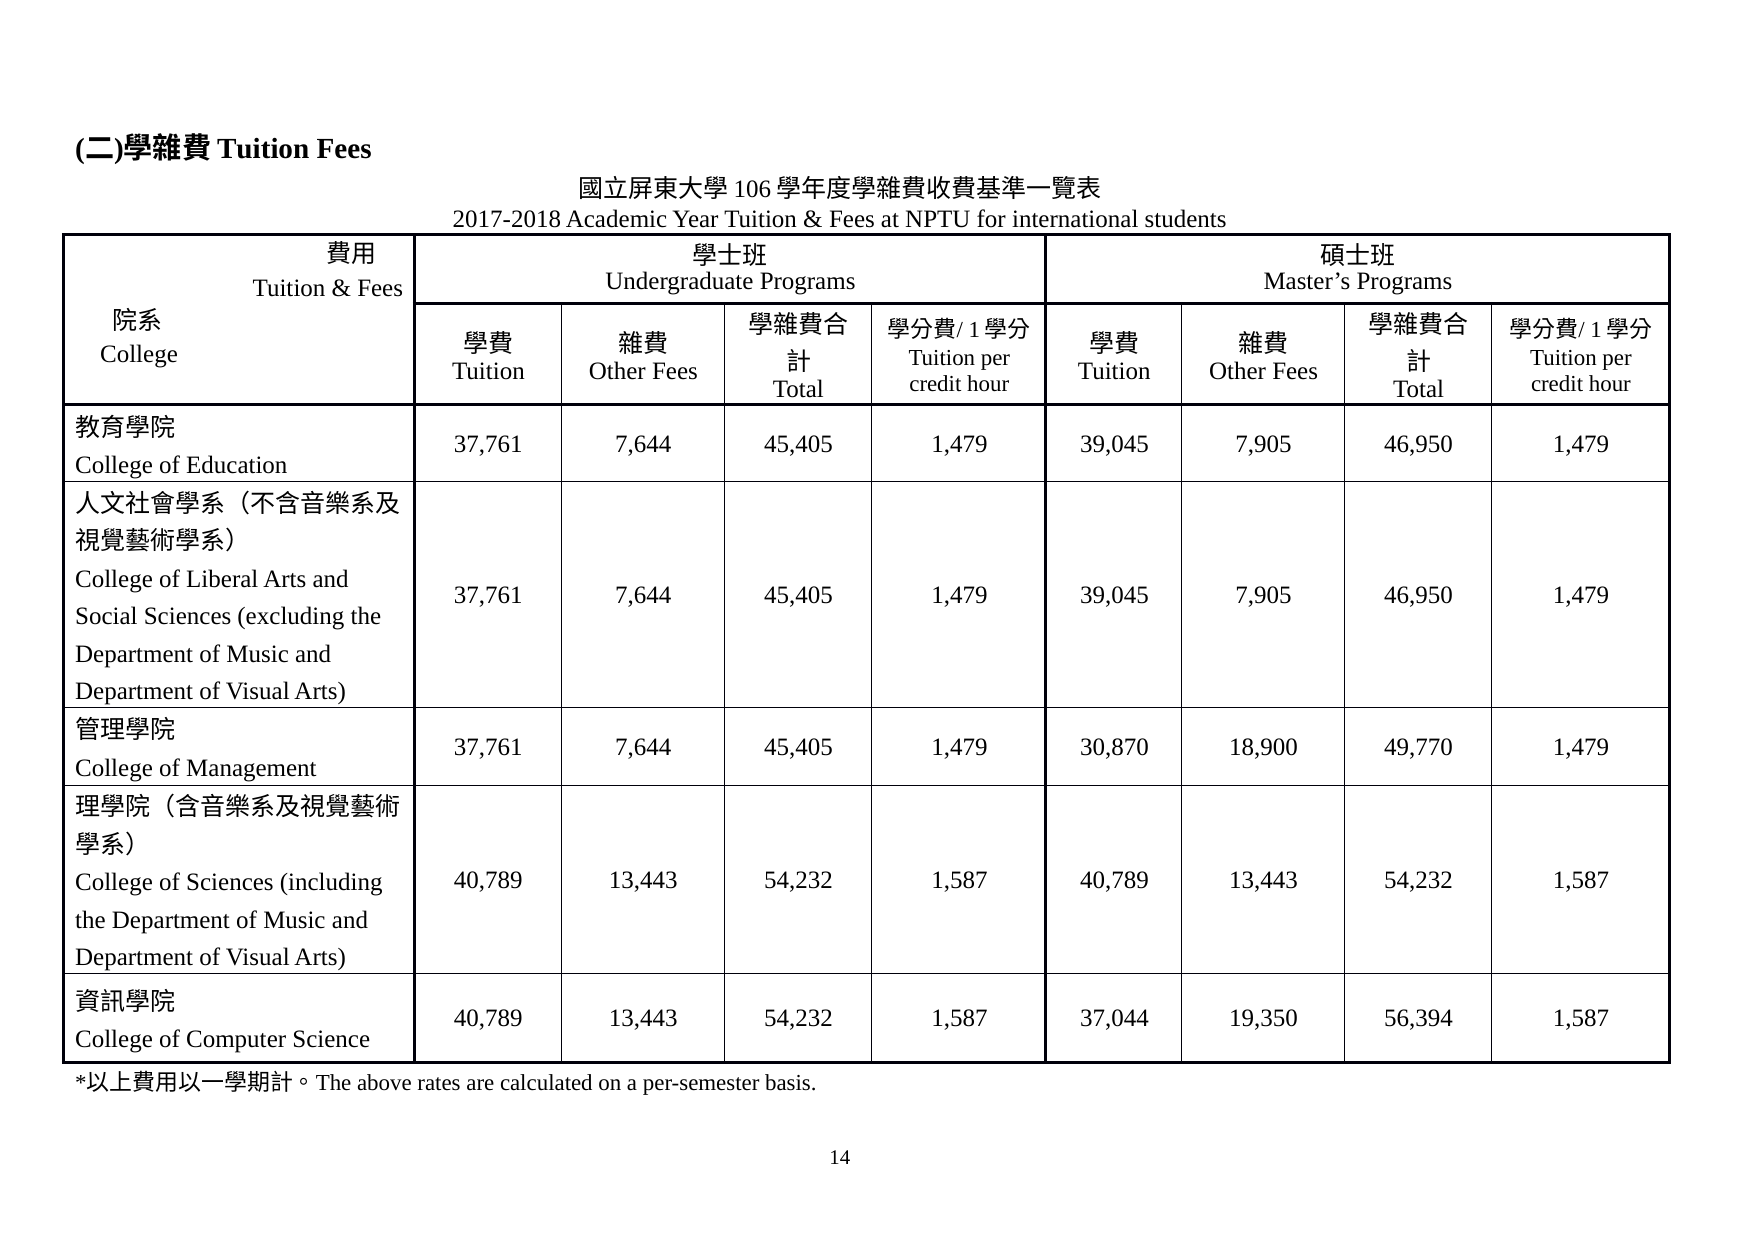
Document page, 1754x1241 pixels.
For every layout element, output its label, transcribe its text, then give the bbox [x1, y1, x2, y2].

table_cell 40,789 [416, 786, 561, 973]
table_cell 1,587 [1492, 786, 1668, 973]
table_cell 56,394 [1345, 974, 1491, 1061]
table_cell 45,405 [725, 482, 871, 707]
text (二)學雜費Tuition Fees [75, 118, 1604, 168]
table_cell 資訊學院 College of Computer Science [65, 974, 413, 1061]
table_cell 學雜費合計 Total [1345, 305, 1491, 402]
table_cell 學費 Tuition [1047, 305, 1181, 402]
table_cell 18,900 [1182, 708, 1344, 785]
text 2017-2018 Academic Year Tuition & Fees at NPTU for international students [75, 204, 1604, 233]
table_cell 45,405 [725, 708, 871, 785]
table_cell 13,443 [562, 974, 724, 1061]
table_cell 7,644 [562, 406, 724, 481]
table_cell 7,644 [562, 482, 724, 707]
table_cell 7,905 [1182, 482, 1344, 707]
table_cell 1,479 [872, 708, 1044, 785]
table_cell 54,232 [1345, 786, 1491, 973]
table_cell 7,905 [1182, 406, 1344, 481]
table_cell 19,350 [1182, 974, 1344, 1061]
table_cell 學費 Tuition [416, 305, 561, 402]
table_cell 學分費/ 1學分 Tuition per credit hour [1492, 305, 1668, 402]
table_header 碩士班 Master’s Programs [1047, 236, 1668, 302]
table_cell 1,479 [872, 406, 1044, 481]
table_cell 1,479 [1492, 406, 1668, 481]
table_cell 教育學院 College of Education [65, 406, 413, 481]
table_cell 人文社會學系（不含音樂系及視覺藝術學系） College of Liberal Arts and Social Sciences (excluding the Department of Music and Department of Visual Arts) [65, 482, 413, 707]
table_cell 7,644 [562, 708, 724, 785]
table_cell 雜費 Other Fees [562, 305, 724, 402]
table_cell 37,761 [416, 708, 561, 785]
table_cell 13,443 [1182, 786, 1344, 973]
table_cell 39,045 [1047, 406, 1181, 481]
table_cell 1,587 [872, 786, 1044, 973]
table_cell 雜費 Other Fees [1182, 305, 1344, 402]
table_cell 學雜費合計 Total [725, 305, 871, 402]
table_cell 37,044 [1047, 974, 1181, 1061]
text *以上費用以一學期計。The above rates are calculated on a per-semester basis. [75, 1064, 1604, 1097]
table_cell 13,443 [562, 786, 724, 973]
table_cell 管理學院 College of Management [65, 708, 413, 785]
table_cell 54,232 [725, 786, 871, 973]
table_cell 1,587 [1492, 974, 1668, 1061]
table_cell 1,479 [1492, 708, 1668, 785]
table_cell 39,045 [1047, 482, 1181, 707]
table_cell 40,789 [1047, 786, 1181, 973]
table_cell 54,232 [725, 974, 871, 1061]
table_cell 40,789 [416, 974, 561, 1061]
table_header 學士班 Undergraduate Programs [416, 236, 1044, 302]
table_cell 1,587 [872, 974, 1044, 1061]
table_cell 46,950 [1345, 406, 1491, 481]
table_cell 37,761 [416, 406, 561, 481]
table_cell 理學院（含音樂系及視覺藝術學系） College of Sciences (including the Department of Music and Department of Visual Arts) [65, 786, 413, 973]
table_cell 1,479 [1492, 482, 1668, 707]
table_cell 1,479 [872, 482, 1044, 707]
table_header 費用 Tuition & Fees 院系 College [65, 236, 413, 402]
table_cell 49,770 [1345, 708, 1491, 785]
text 國立屏東大學106學年度學雜費收費基準一覽表 [75, 168, 1604, 204]
table_cell 30,870 [1047, 708, 1181, 785]
table_cell 46,950 [1345, 482, 1491, 707]
table_cell 45,405 [725, 406, 871, 481]
table_cell 37,761 [416, 482, 561, 707]
table_cell 學分費/ 1學分 Tuition per credit hour [872, 305, 1044, 402]
